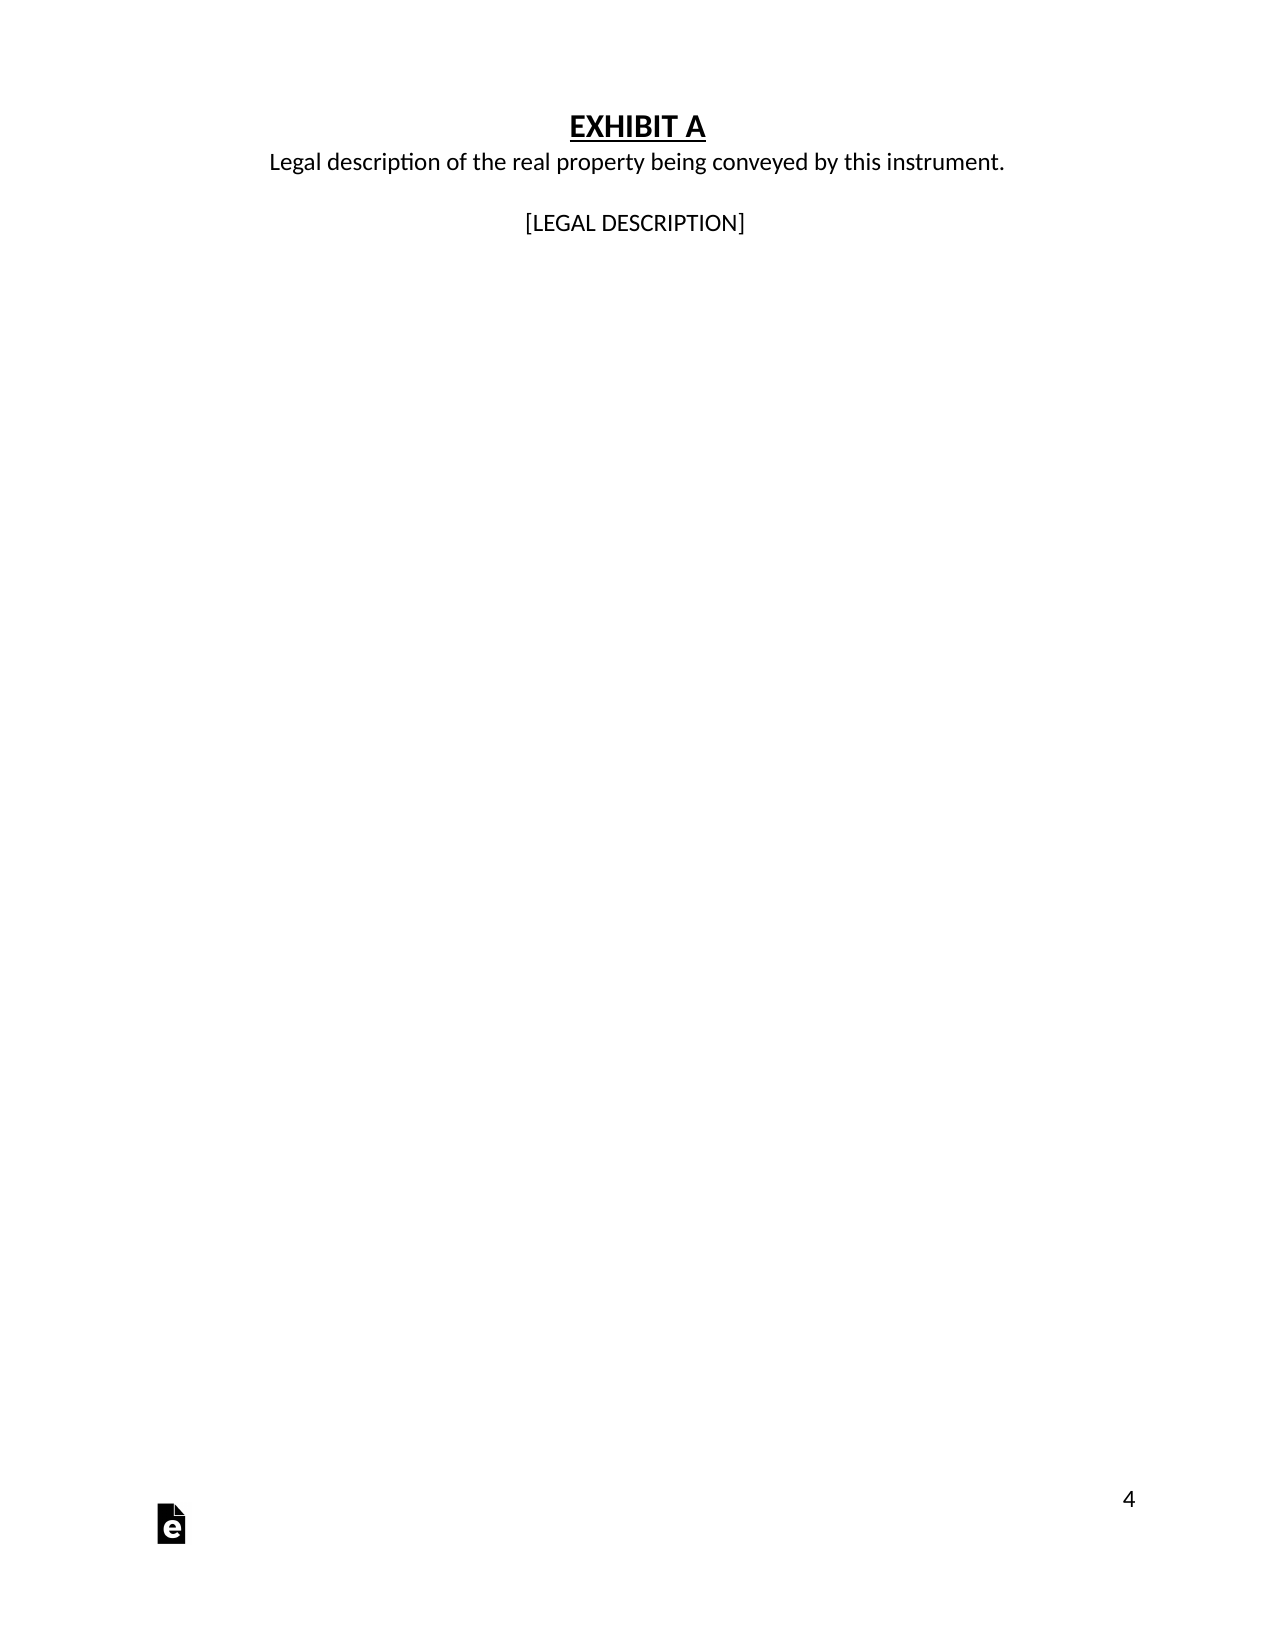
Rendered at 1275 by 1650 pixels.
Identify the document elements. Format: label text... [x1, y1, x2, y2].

text Legal description of the real property being conveyed by this instrument. [150, 146, 1125, 177]
text [LEGAL DESCRIPTION] [450, 207, 1125, 238]
text EXHIBIT A [150, 106, 1125, 146]
